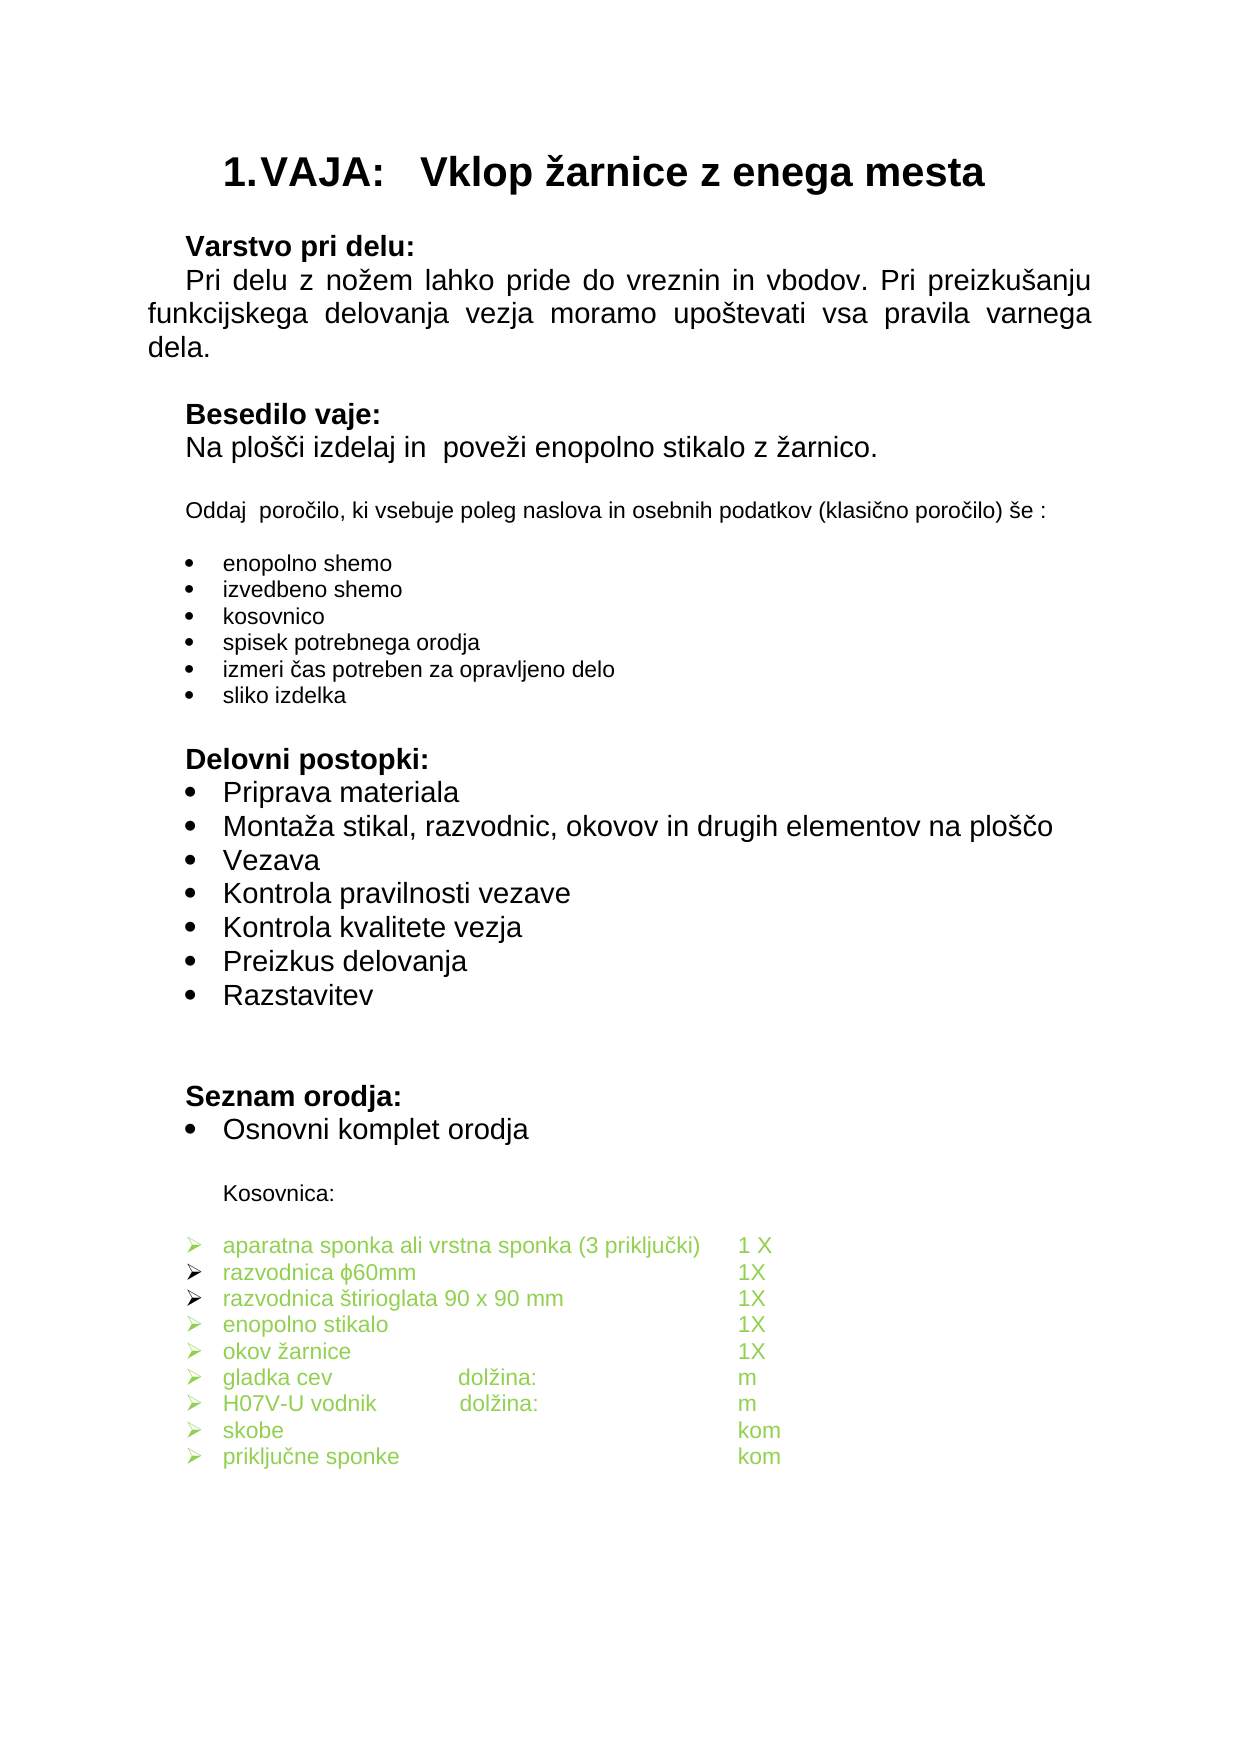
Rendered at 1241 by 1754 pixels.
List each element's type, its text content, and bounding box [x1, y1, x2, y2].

list gladka cev dolžina: m [185, 1364, 1093, 1390]
list Kontrola pravilnosti vezave [185, 877, 1093, 910]
list Montaža stikal, razvodnic, okovov in drugih elementov na ploščo [185, 809, 1093, 843]
list aparatna sponka ali vrstna sponka (3 priključki) 1 X [185, 1232, 1093, 1258]
list razvodnica ϕ60mm 1X [185, 1258, 1093, 1285]
list spisek potrebnega orodja [185, 629, 1093, 656]
text Kosovnica: [185, 1179, 1093, 1206]
list Osnovni komplet orodja [185, 1112, 1093, 1146]
list kosovnico [185, 603, 1093, 629]
text Seznam orodja: [148, 1079, 1093, 1112]
list enopolno stikalo 1X [185, 1311, 1093, 1338]
list VAJA: Vklop žarnice z enega mesta [223, 148, 1093, 196]
list Priprava materiala [185, 775, 1093, 809]
list Vezava [185, 843, 1093, 877]
list izvedbeno shemo [185, 576, 1093, 603]
text Delovni postopki: [148, 742, 1093, 775]
text Na plošči izdelaj in poveži enopolno stikalo z žarnico. [148, 430, 1093, 464]
list Kontrola kvalitete vezja [185, 910, 1093, 944]
list izmeri čas potreben za opravljeno delo [185, 656, 1093, 682]
list okov žarnice 1X [185, 1338, 1093, 1364]
text Besedilo vaje: [148, 397, 1093, 430]
text Oddaj poročilo, ki vsebuje poleg naslova in osebnih podatkov (klasično poročilo) še : [148, 497, 1093, 524]
list skobe kom [185, 1417, 1093, 1443]
list razvodnica štirioglata 90 x 90 mm 1X [185, 1285, 1093, 1311]
text Pri delu z nožem lahko pride do vreznin in vbodov. Pri preizkušanju funkcijskega delovanja vezja moramo upoštevati vsa pravila varnega dela. [148, 263, 1093, 363]
text Varstvo pri delu: [148, 229, 1093, 263]
list sliko izdelka [185, 682, 1093, 708]
list enopolno shemo [185, 550, 1093, 576]
list priključne sponke kom [185, 1443, 1093, 1469]
list H07V-U vodnik dolžina: m [185, 1390, 1093, 1417]
list Razstavitev [185, 978, 1093, 1012]
list Preizkus delovanja [185, 944, 1093, 978]
